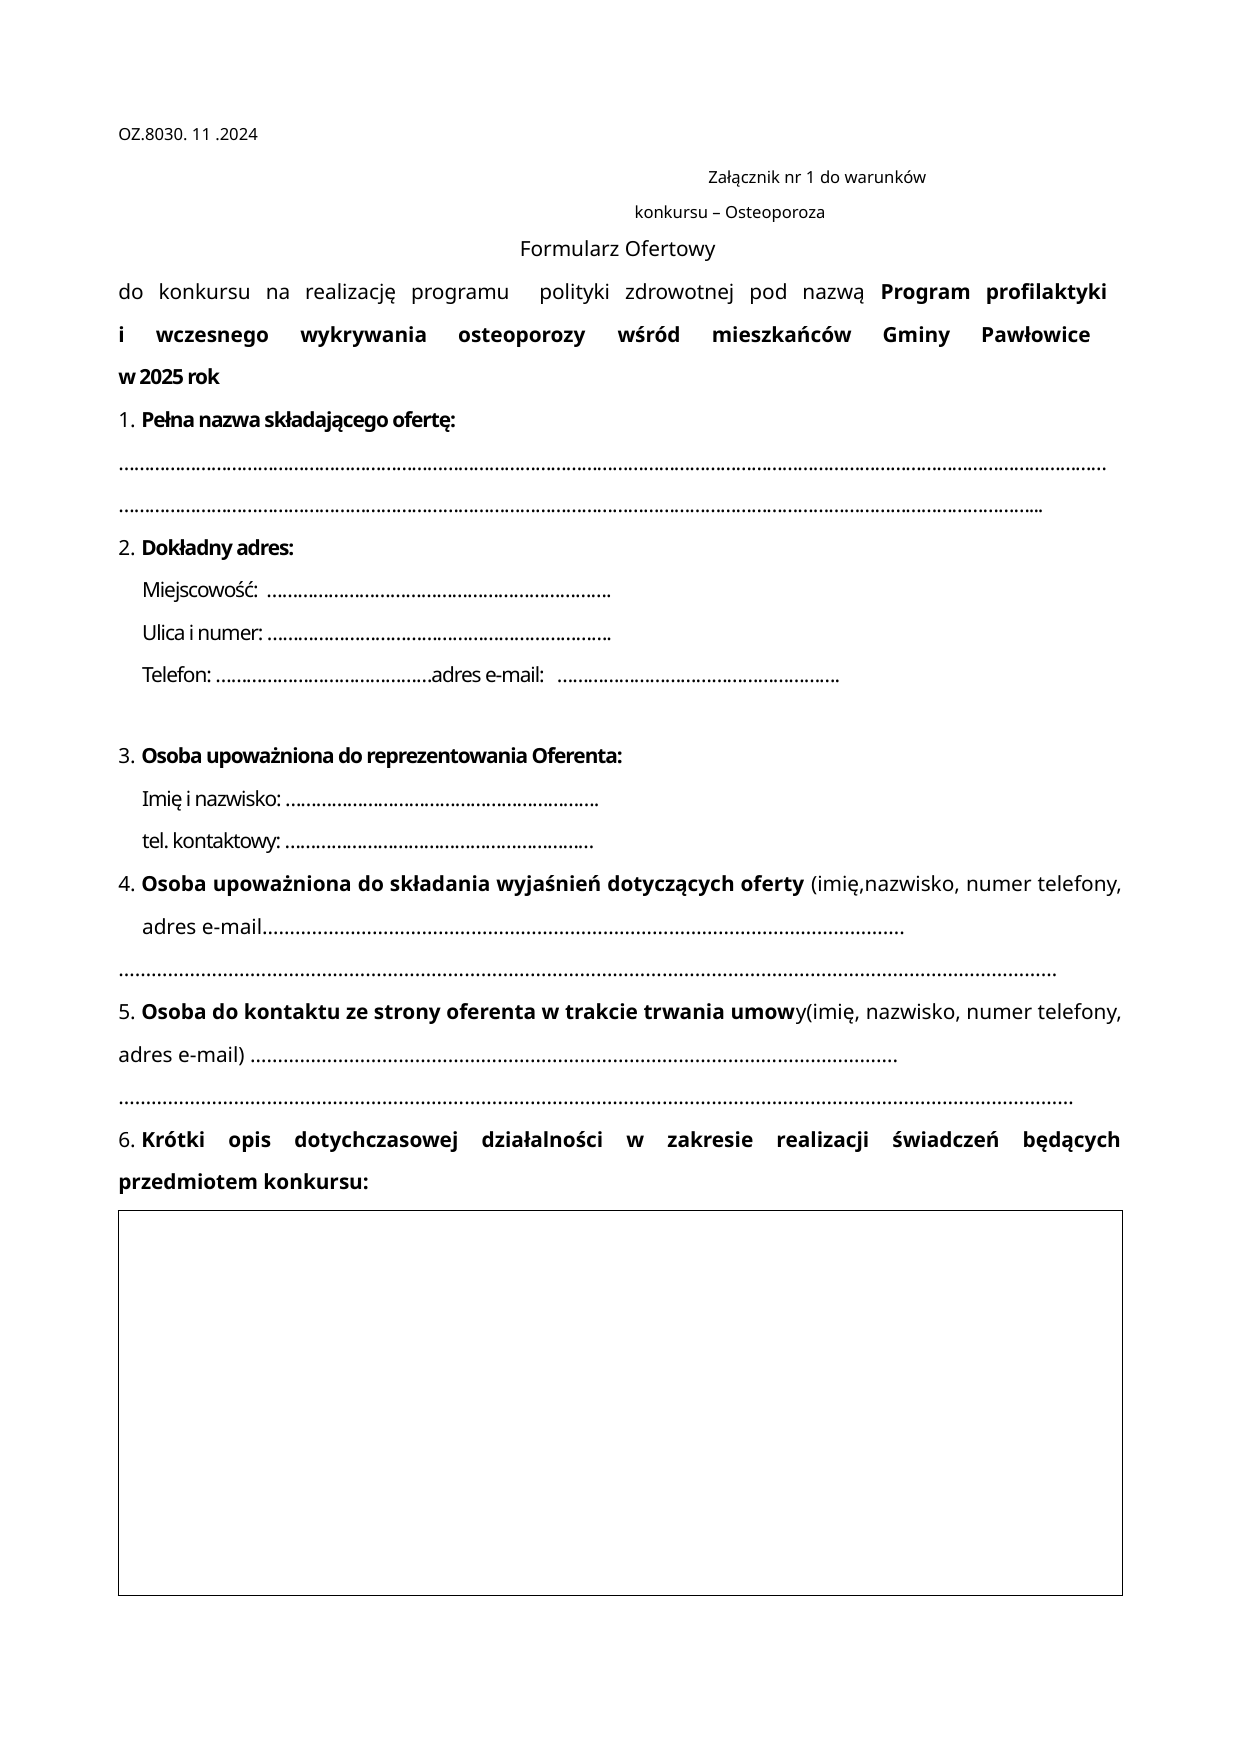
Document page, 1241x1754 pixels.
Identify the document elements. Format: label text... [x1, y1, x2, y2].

text ………………………………………………………………………………………………………………………………………………………………………………………………………………………………………………………………………………………………………………………………………... [118, 448, 1122, 519]
text Formularz Ofertowy [118, 234, 1122, 263]
list Dokładny adres: [118, 533, 1122, 561]
list ………………………………………………………………………………………………………………………………………………………… [118, 1082, 1122, 1111]
list Imię i nazwisko: ……………………………………………………. [118, 784, 1122, 812]
list Pełna nazwa składającego ofertę: [118, 405, 1122, 433]
list tel. kontaktowy: …………………………………………………… [118, 827, 1122, 855]
text do konkursu na realizację programu polityki zdrowotnej pod nazwą Program profilaktyki i wczesnego wykrywania osteoporozy wśród mieszkańców Gminy Pawłowice w 2025 rok [118, 277, 1122, 391]
list Ulica i numer: …………………………………………………………. [118, 618, 1122, 646]
list Osoba upoważniona do reprezentowania Oferenta: [118, 741, 1122, 770]
list Krótki opis dotychczasowej działalności w zakresie realizacji świadczeń będących przedmiotem konkursu: [118, 1125, 1122, 1196]
list Telefon: ……………………………………adres e-mail: ………………………………………………. [118, 661, 1122, 689]
list Osoba do kontaktu ze strony oferenta w trakcie trwania umowy(imię, nazwisko, numer telefony, adres e-mail) ………………………………………………………………………………………………………. [118, 997, 1122, 1068]
list Miejscowość: …………………………………………………………. [118, 575, 1122, 604]
list ……………………………………………………………………………………………………………………………………………………… [118, 954, 1122, 983]
list Osoba upoważniona do składania wyjaśnień dotyczących oferty (imię,nazwisko, numer telefony, adres e-mail………..……………………………………………………………………………………………. [118, 869, 1122, 940]
table_header [119, 1211, 1122, 1594]
text OZ.8030. 11 .2024 Załącznik nr 1 do warunków konkursu – Osteoporoza [118, 118, 1122, 223]
